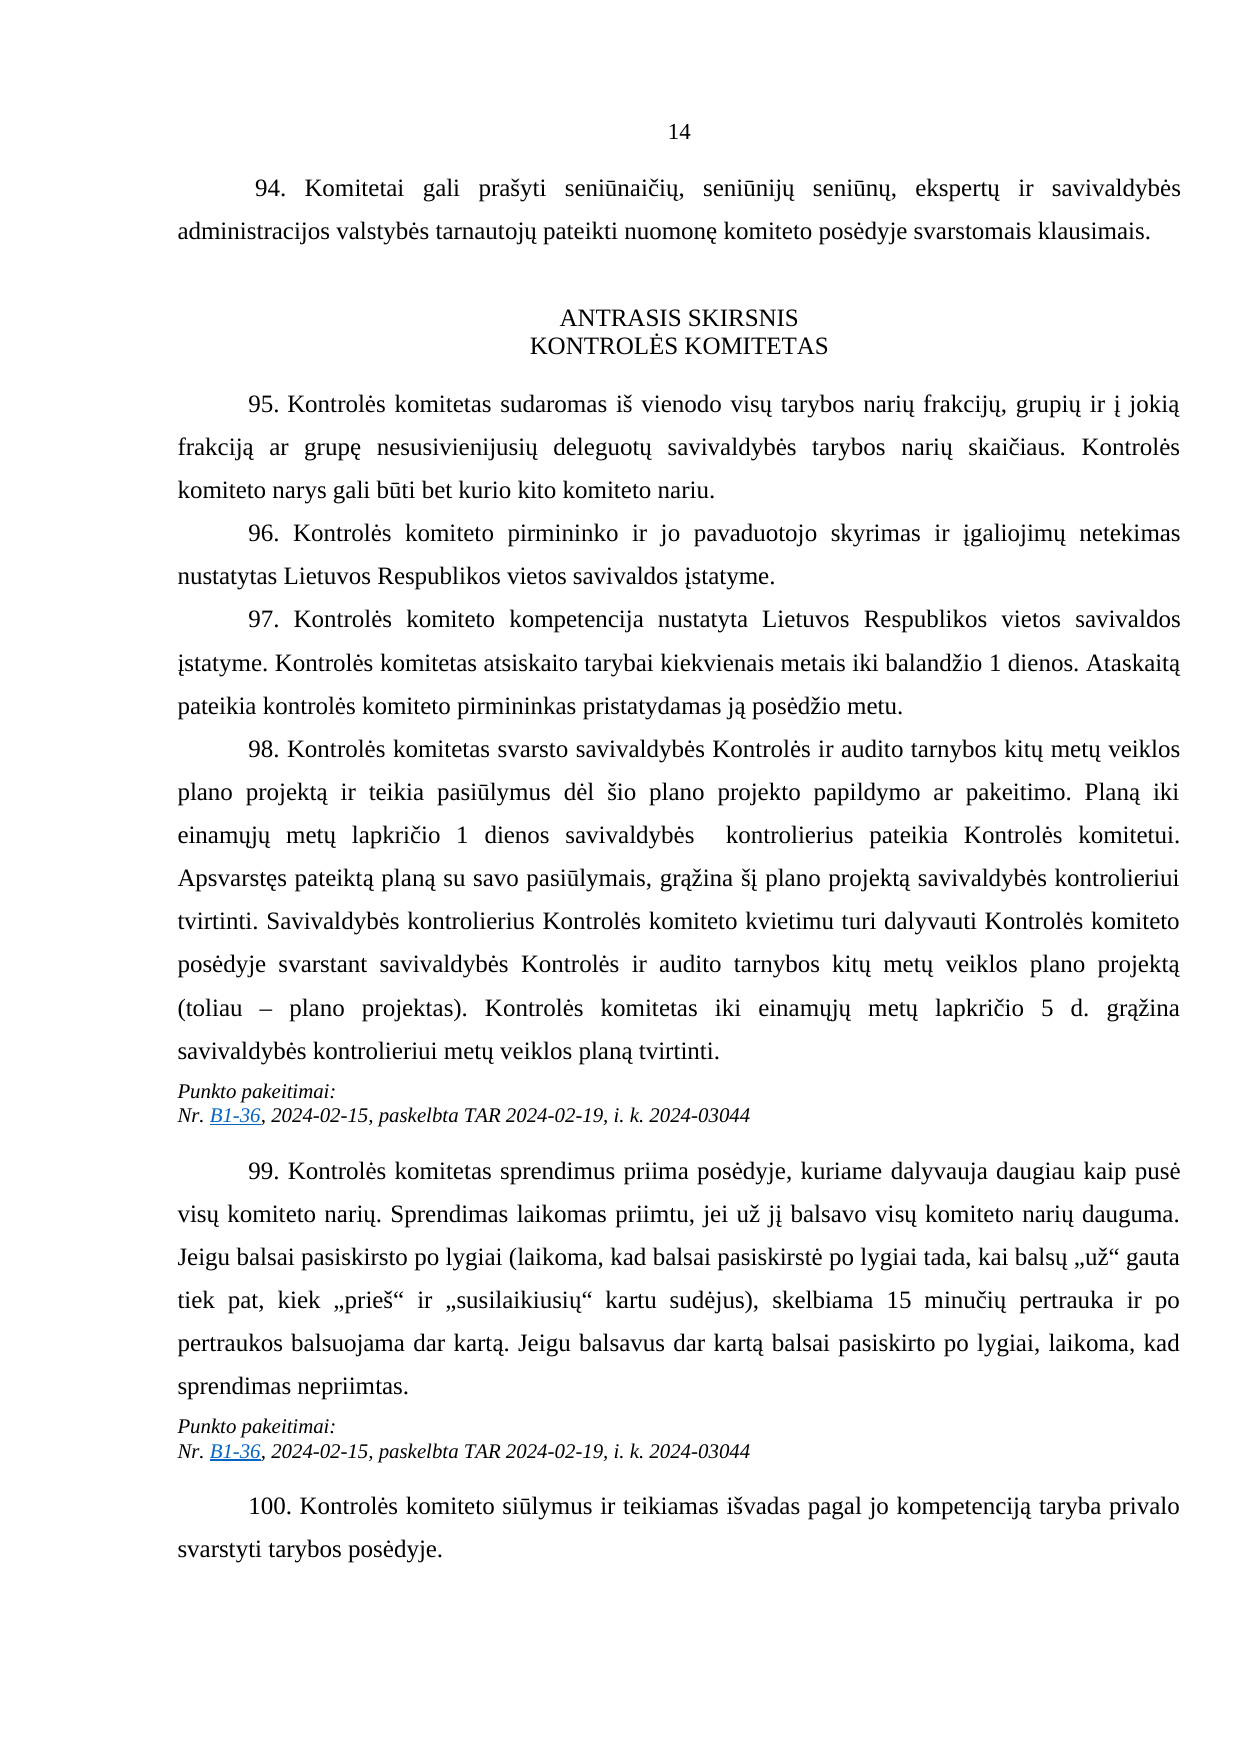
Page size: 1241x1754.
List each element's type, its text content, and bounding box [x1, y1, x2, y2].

text 100. Kontrolės komiteto siūlymus ir teikiamas išvadas pagal jo kompetenciją taryba privalo svarstyti tarybos posėdyje. [177, 1491, 1181, 1563]
text Punkto pakeitimai: [177, 1414, 1181, 1438]
text ANTRASIS SKIRSNIS [177, 303, 1181, 331]
text KONTROLĖS KOMITETAS [177, 331, 1181, 360]
text 97. Kontrolės komiteto kompetencija nustatyta Lietuvos Respublikos vietos savivaldos įstatyme. Kontrolės komitetas atsiskaito tarybai kiekvienais metais iki balandžio 1 dienos. Ataskaitą pateikia kontrolės komiteto pirmininkas pristatydamas ją posėdžio metu. [177, 604, 1181, 719]
text Punkto pakeitimai: [177, 1079, 1181, 1103]
text Nr. B1-36, 2024-02-15, paskelbta TAR 2024-02-19, i. k. 2024-03044 [177, 1438, 1181, 1463]
text 94. Komitetai gali prašyti seniūnaičių, seniūnijų seniūnų, ekspertų ir savivaldybės administracijos valstybės tarnautojų pateikti nuomonę komiteto posėdyje svarstomais klausimais. [177, 173, 1181, 245]
text 96. Kontrolės komiteto pirmininko ir jo pavaduotojo skyrimas ir įgaliojimų netekimas nustatytas Lietuvos Respublikos vietos savivaldos įstatyme. [177, 518, 1181, 590]
text 99. Kontrolės komitetas sprendimus priima posėdyje, kuriame dalyvauja daugiau kaip pusė visų komiteto narių. Sprendimas laikomas priimtu, jei už jį balsavo visų komiteto narių dauguma. Jeigu balsai pasiskirsto po lygiai (laikoma, kad balsai pasiskirstė po lygiai tada, kai balsų „už“ gauta tiek pat, kiek „prieš“ ir „susilaikiusių“ kartu sudėjus), skelbiama 15 minučių pertrauka ir po pertraukos balsuojama dar kartą. Jeigu balsavus dar kartą balsai pasiskirto po lygiai, laikoma, kad sprendimas nepriimtas. [177, 1156, 1181, 1400]
text 95. Kontrolės komitetas sudaromas iš vienodo visų tarybos narių frakcijų, grupių ir į jokią frakciją ar grupę nesusivienijusių deleguotų savivaldybės tarybos narių skaičiaus. Kontrolės komiteto narys gali būti bet kurio kito komiteto nariu. [177, 389, 1181, 504]
text Nr. B1-36, 2024-02-15, paskelbta TAR 2024-02-19, i. k. 2024-03044 [177, 1103, 1181, 1127]
text 98. Kontrolės komitetas svarsto savivaldybės Kontrolės ir audito tarnybos kitų metų veiklos plano projektą ir teikia pasiūlymus dėl šio plano projekto papildymo ar pakeitimo. Planą iki einamųjų metų lapkričio 1 dienos savivaldybės kontrolierius pateikia Kontrolės komitetui. Apsvarstęs pateiktą planą su savo pasiūlymais, grąžina šį plano projektą savivaldybės kontrolieriui tvirtinti. Savivaldybės kontrolierius Kontrolės komiteto kvietimu turi dalyvauti Kontrolės komiteto posėdyje svarstant savivaldybės Kontrolės ir audito tarnybos kitų metų veiklos plano projektą (toliau – plano projektas). Kontrolės komitetas iki einamųjų metų lapkričio 5 d. grąžina savivaldybės kontrolieriui metų veiklos planą tvirtinti. [177, 734, 1181, 1064]
